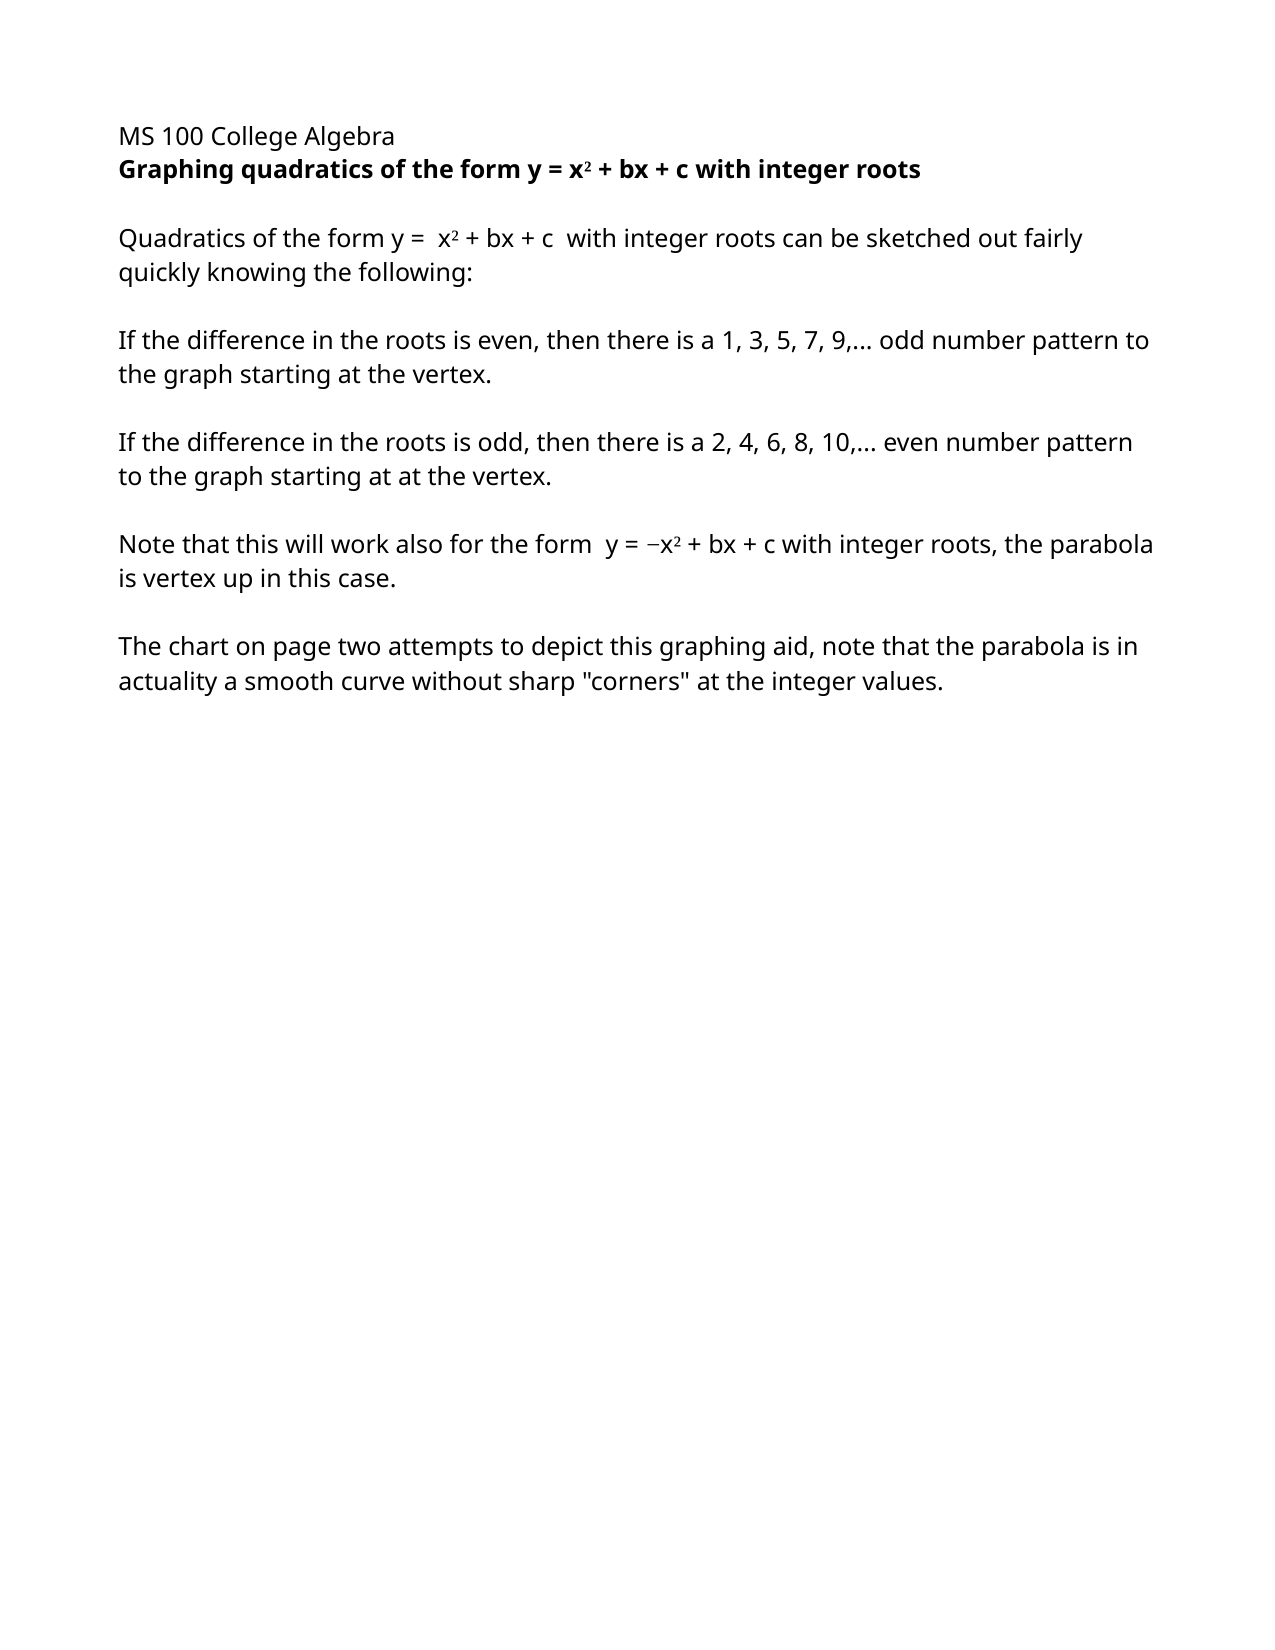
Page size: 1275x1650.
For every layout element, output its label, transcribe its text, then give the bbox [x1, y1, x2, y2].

text Note that this will work also for the form y = −x² + bx + c with integer roots, the parabola is vertex up in this case. [118, 527, 1157, 595]
text Quadratics of the form y = x² + bx + c with integer roots can be sketched out fairly quickly knowing the following: [118, 220, 1157, 288]
text The chart on page two attempts to depict this graphing aid, note that the parabola is in actuality a smooth curve without sharp "corners" at the integer values. [118, 629, 1157, 697]
text MS 100 College Algebra [118, 118, 1157, 152]
text If the difference in the roots is even, then there is a 1, 3, 5, 7, 9,... odd number pattern to the graph starting at the vertex. [118, 322, 1157, 391]
text Graphing quadratics of the form y = x² + bx + c with integer roots [118, 152, 1157, 186]
text If the difference in the roots is odd, then there is a 2, 4, 6, 8, 10,... even number pattern to the graph starting at at the vertex. [118, 425, 1157, 493]
